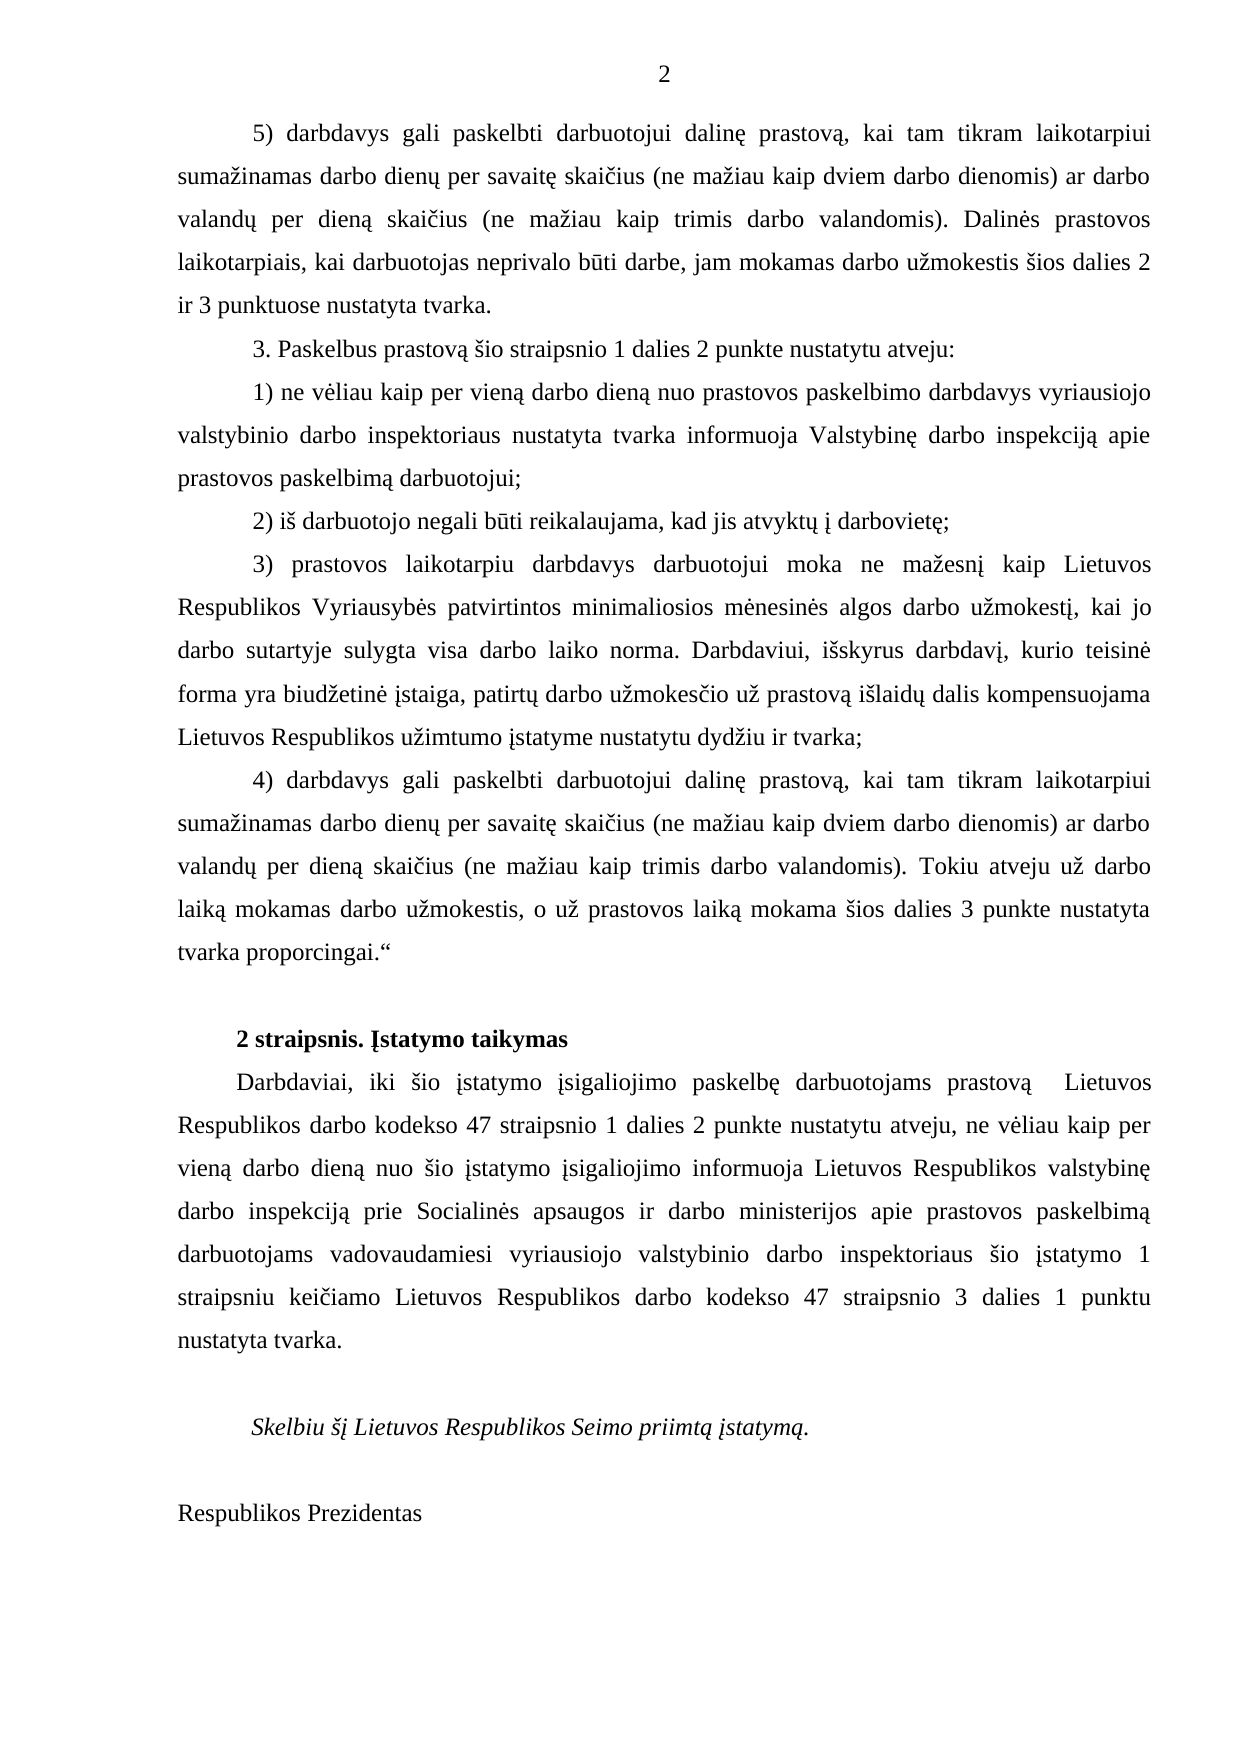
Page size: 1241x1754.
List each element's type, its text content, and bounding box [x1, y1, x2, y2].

text Skelbiu šį Lietuvos Respublikos Seimo priimtą įstatymą. [177, 1412, 1152, 1441]
text 1) ne vėliau kaip per vieną darbo dieną nuo prastovos paskelbimo darbdavys vyriausiojo valstybinio darbo inspektoriaus nustatyta tvarka informuoja Valstybinę darbo inspekciją apie prastovos paskelbimą darbuotojui; [177, 377, 1152, 492]
text Respublikos Prezidentas [177, 1498, 1152, 1527]
text 3) prastovos laikotarpiu darbdavys darbuotojui moka ne mažesnį kaip Lietuvos Respublikos Vyriausybės patvirtintos minimaliosios mėnesinės algos darbo užmokestį, kai jo darbo sutartyje sulygta visa darbo laiko norma. Darbdaviui, išskyrus darbdavį, kurio teisinė forma yra biudžetinė įstaiga, patirtų darbo užmokesčio už prastovą išlaidų dalis kompensuojama Lietuvos Respublikos užimtumo įstatyme nustatytu dydžiu ir tvarka; [177, 549, 1152, 751]
text 2 straipsnis. Įstatymo taikymas [177, 1024, 1152, 1052]
text 3. Paskelbus prastovą šio straipsnio 1 dalies 2 punkte nustatytu atveju: [177, 334, 1152, 362]
text Darbdaviai, iki šio įstatymo įsigaliojimo paskelbę darbuotojams prastovą Lietuvos Respublikos darbo kodekso 47 straipsnio 1 dalies 2 punkte nustatytu atveju, ne vėliau kaip per vieną darbo dieną nuo šio įstatymo įsigaliojimo informuoja Lietuvos Respublikos valstybinę darbo inspekciją prie Socialinės apsaugos ir darbo ministerijos apie prastovos paskelbimą darbuotojams vadovaudamiesi vyriausiojo valstybinio darbo inspektoriaus šio įstatymo 1 straipsniu keičiamo Lietuvos Respublikos darbo kodekso 47 straipsnio 3 dalies 1 punktu nustatyta tvarka. [177, 1067, 1152, 1354]
text 5) darbdavys gali paskelbti darbuotojui dalinę prastovą, kai tam tikram laikotarpiui sumažinamas darbo dienų per savaitę skaičius (ne mažiau kaip dviem darbo dienomis) ar darbo valandų per dieną skaičius (ne mažiau kaip trimis darbo valandomis). Dalinės prastovos laikotarpiais, kai darbuotojas neprivalo būti darbe, jam mokamas darbo užmokestis šios dalies 2 ir 3 punktuose nustatyta tvarka. [177, 118, 1152, 319]
text 4) darbdavys gali paskelbti darbuotojui dalinę prastovą, kai tam tikram laikotarpiui sumažinamas darbo dienų per savaitę skaičius (ne mažiau kaip dviem darbo dienomis) ar darbo valandų per dieną skaičius (ne mažiau kaip trimis darbo valandomis). Tokiu atveju už darbo laiką mokamas darbo užmokestis, o už prastovos laiką mokama šios dalies 3 punkte nustatyta tvarka proporcingai.“ [177, 765, 1152, 966]
text 2) iš darbuotojo negali būti reikalaujama, kad jis atvyktų į darbovietę; [177, 506, 1152, 535]
